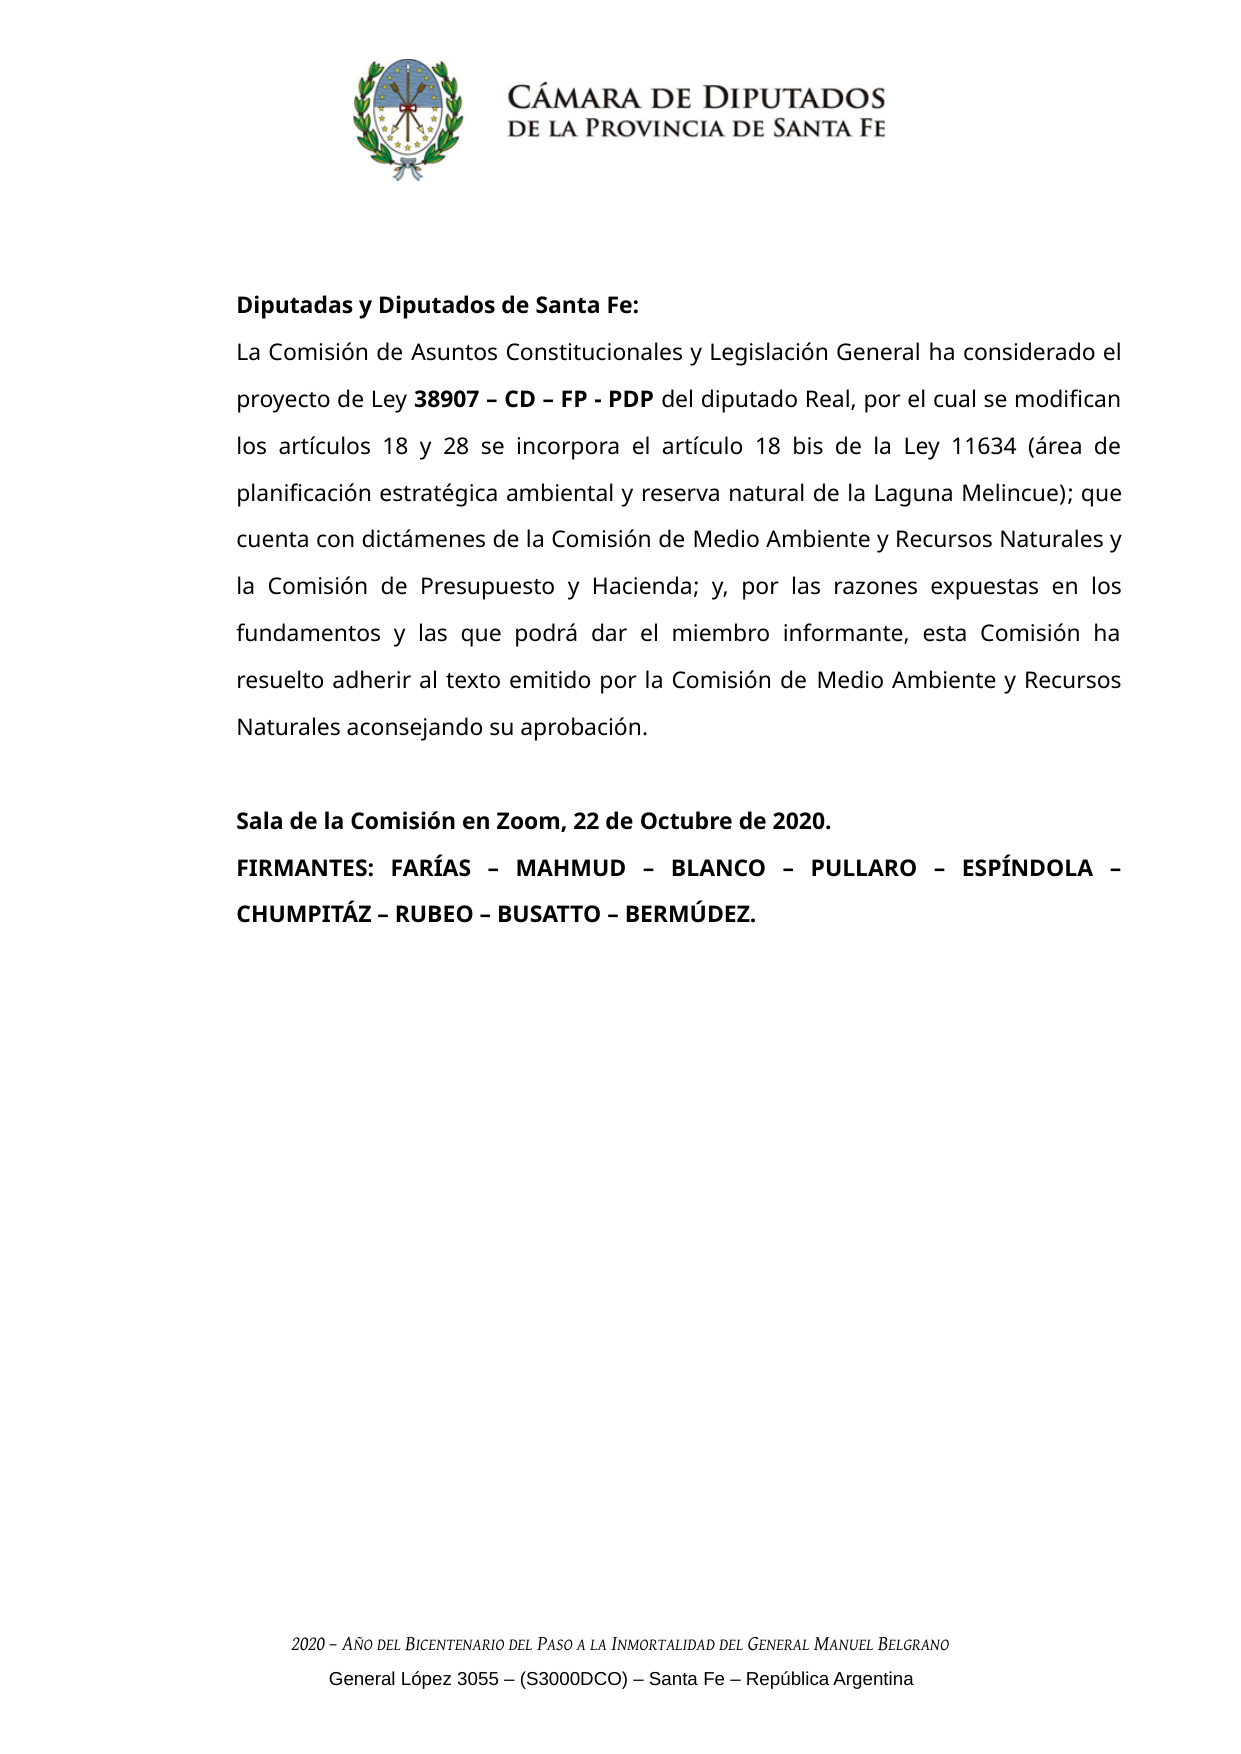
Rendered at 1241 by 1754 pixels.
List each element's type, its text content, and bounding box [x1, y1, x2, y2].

text FIRMANTES: FARÍAS – MAHMUD – BLANCO – PULLARO – ESPÍNDOLA – CHUMPITÁZ – RUBEO – BUSATTO – BERMÚDEZ. [236, 852, 1122, 930]
text Diputadas y Diputados de Santa Fe: [236, 289, 1122, 320]
text Sala de la Comisión en Zoom, 22 de Octubre de 2020. [236, 805, 1122, 836]
text La Comisión de Asuntos Constitucionales y Legislación General ha considerado el proyecto de Ley 38907 – CD – FP - PDP del diputado Real, por el cual se modifican los artículos 18 y 28 se incorpora el artículo 18 bis de la Ley 11634 (área de planificación estratégica ambiental y reserva natural de la Laguna Melincue); que cuenta con dictámenes de la Comisión de Medio Ambiente y Recursos Naturales y la Comisión de Presupuesto y Hacienda; y, por las razones expuestas en los fundamentos y las que podrá dar el miembro informante, esta Comisión ha resuelto adherir al texto emitido por la Comisión de Medio Ambiente y Recursos Naturales aconsejando su aprobación. [236, 336, 1122, 742]
